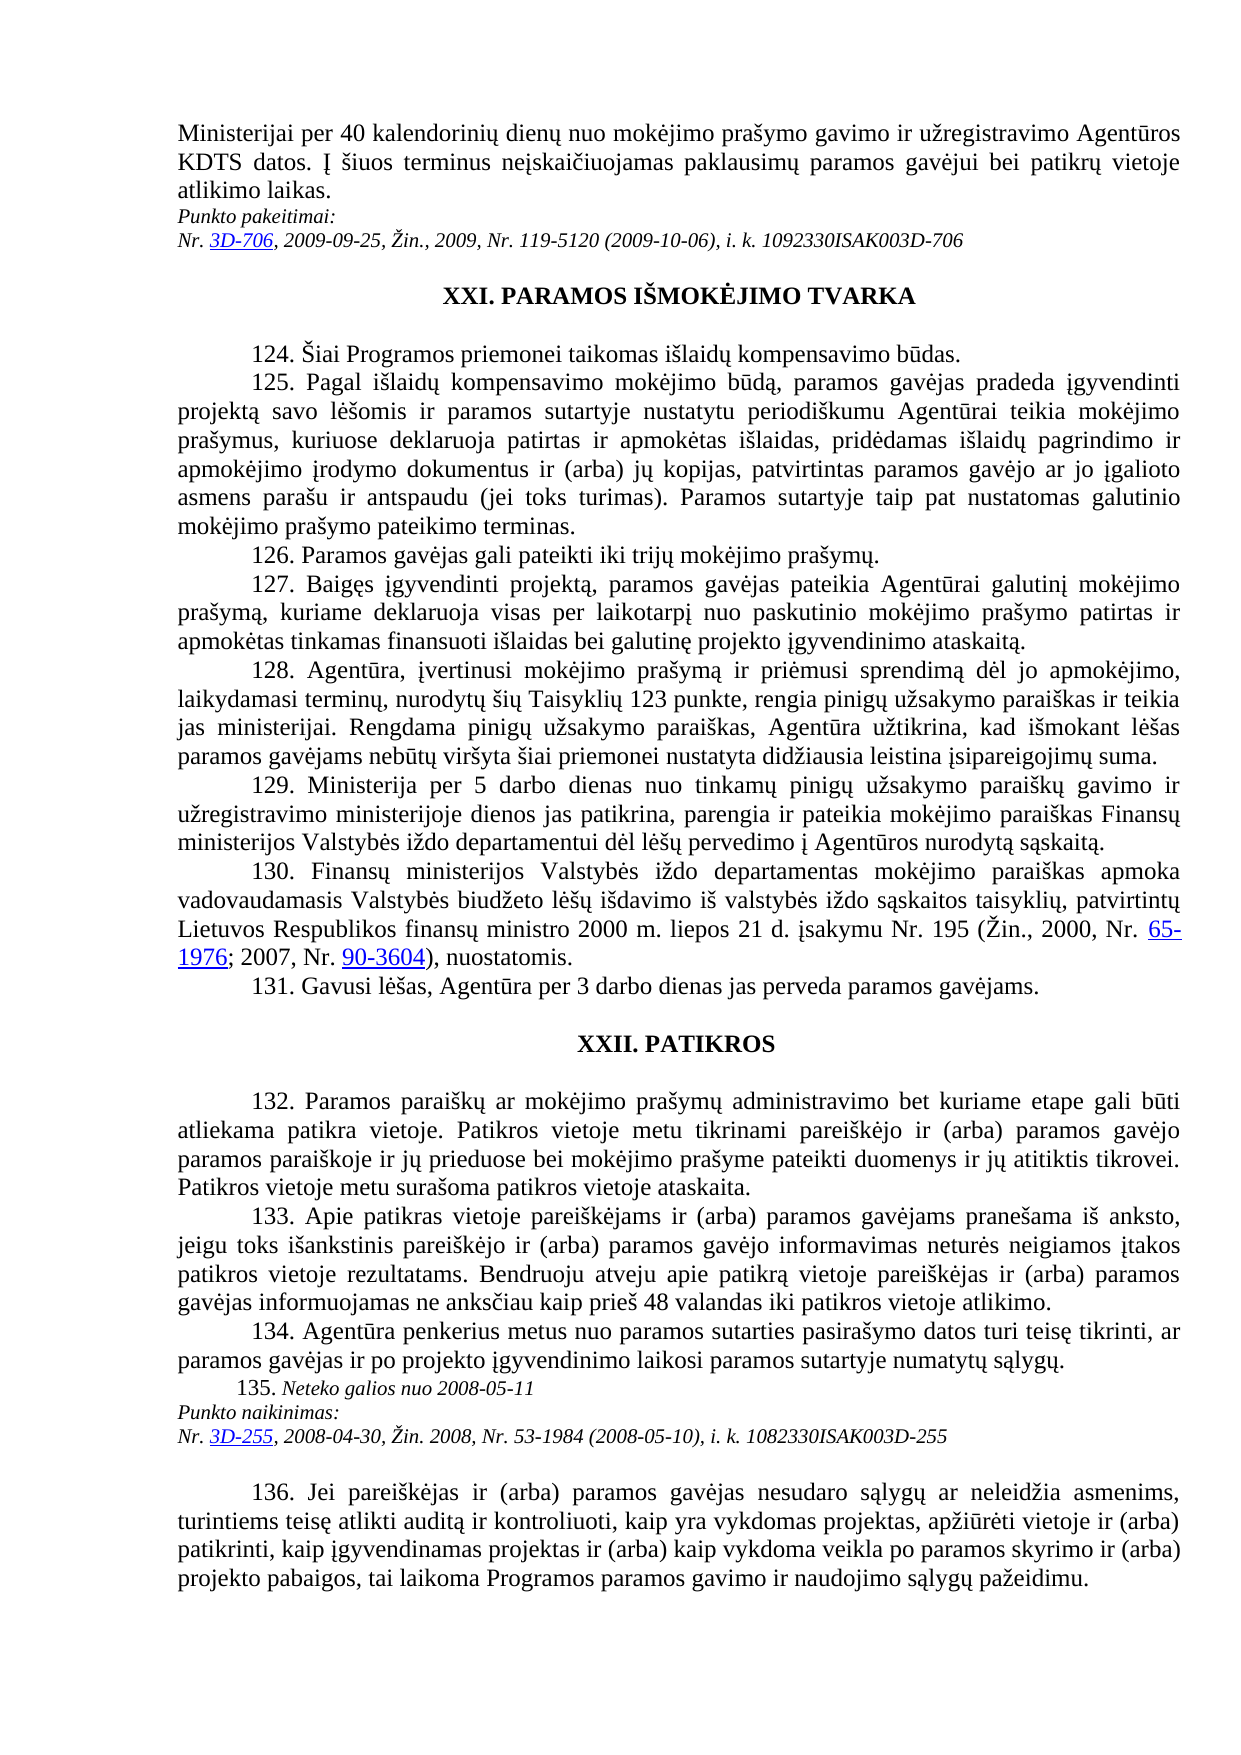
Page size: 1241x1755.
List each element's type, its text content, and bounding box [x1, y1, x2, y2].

text 128. Agentūra, įvertinusi mokėjimo prašymą ir priėmusi sprendimą dėl jo apmokėjimo, laikydamasi terminų, nurodytų šių Taisyklių 123 punkte, rengia pinigų užsakymo paraiškas ir teikia jas ministerijai. Rengdama pinigų užsakymo paraiškas, Agentūra užtikrina, kad išmokant lėšas paramos gavėjams nebūtų viršyta šiai priemonei nustatyta didžiausia leistina įsipareigojimų suma. [177, 655, 1181, 770]
text 130. Finansų ministerijos Valstybės iždo departamentas mokėjimo paraiškas apmoka vadovaudamasis Valstybės biudžeto lėšų išdavimo iš valstybės iždo sąskaitos taisyklių, patvirtintų Lietuvos Respublikos finansų ministro 2000 m. liepos 21 d. įsakymu Nr. 195 (Žin., 2000, Nr. 65-1976; 2007, Nr. 90-3604), nuostatomis. [177, 856, 1181, 971]
text Punkto pakeitimai: [177, 204, 1181, 228]
text Ministerijai per 40 kalendorinių dienų nuo mokėjimo prašymo gavimo ir užregistravimo Agentūros KDTS datos. Į šiuos terminus neįskaičiuojamas paklausimų paramos gavėjui bei patikrų vietoje atlikimo laikas. [177, 118, 1181, 204]
text 129. Ministerija per 5 darbo dienas nuo tinkamų pinigų užsakymo paraiškų gavimo ir užregistravimo ministerijoje dienos jas patikrina, parengia ir pateikia mokėjimo paraiškas Finansų ministerijos Valstybės iždo departamentui dėl lėšų pervedimo į Agentūros nurodytą sąskaitą. [177, 770, 1181, 856]
text 124. Šiai Programos priemonei taikomas išlaidų kompensavimo būdas. [177, 339, 1181, 367]
text 135. Neteko galios nuo 2008-05-11 [177, 1374, 1181, 1400]
text 133. Apie patikras vietoje pareiškėjams ir (arba) paramos gavėjams pranešama iš anksto, jeigu toks išankstinis pareiškėjo ir (arba) paramos gavėjo informavimas neturės neigiamos įtakos patikros vietoje rezultatams. Bendruoju atveju apie patikrą vietoje pareiškėjas ir (arba) paramos gavėjas informuojamas ne anksčiau kaip prieš 48 valandas iki patikros vietoje atlikimo. [177, 1201, 1181, 1316]
text Nr. 3D-255, 2008-04-30, Žin. 2008, Nr. 53-1984 (2008-05-10), i. k. 1082330ISAK003D-255 [177, 1424, 1181, 1448]
text Nr. 3D-706, 2009-09-25, Žin., 2009, Nr. 119-5120 (2009-10-06), i. k. 1092330ISAK003D-706 [177, 228, 1181, 252]
text 127. Baigęs įgyvendinti projektą, paramos gavėjas pateikia Agentūrai galutinį mokėjimo prašymą, kuriame deklaruoja visas per laikotarpį nuo paskutinio mokėjimo prašymo patirtas ir apmokėtas tinkamas finansuoti išlaidas bei galutinę projekto įgyvendinimo ataskaitą. [177, 569, 1181, 655]
text 136. Jei pareiškėjas ir (arba) paramos gavėjas nesudaro sąlygų ar neleidžia asmenims, turintiems teisę atlikti auditą ir kontroliuoti, kaip yra vykdomas projektas, apžiūrėti vietoje ir (arba) patikrinti, kaip įgyvendinamas projektas ir (arba) kaip vykdoma veikla po paramos skyrimo ir (arba) projekto pabaigos, tai laikoma Programos paramos gavimo ir naudojimo sąlygų pažeidimu. [177, 1477, 1181, 1592]
text 134. Agentūra penkerius metus nuo paramos sutarties pasirašymo datos turi teisę tikrinti, ar paramos gavėjas ir po projekto įgyvendinimo laikosi paramos sutartyje numatytų sąlygų. [177, 1316, 1181, 1374]
text XXII. PATIKROS [177, 1029, 1181, 1057]
text XXI. PARAMOS IŠMOKĖJIMO TVARKA [177, 281, 1181, 310]
text 125. Pagal išlaidų kompensavimo mokėjimo būdą, paramos gavėjas pradeda įgyvendinti projektą savo lėšomis ir paramos sutartyje nustatytu periodiškumu Agentūrai teikia mokėjimo prašymus, kuriuose deklaruoja patirtas ir apmokėtas išlaidas, pridėdamas išlaidų pagrindimo ir apmokėjimo įrodymo dokumentus ir (arba) jų kopijas, patvirtintas paramos gavėjo ar jo įgalioto asmens parašu ir antspaudu (jei toks turimas). Paramos sutartyje taip pat nustatomas galutinio mokėjimo prašymo pateikimo terminas. [177, 367, 1181, 540]
text Punkto naikinimas: [177, 1400, 1181, 1424]
text 132. Paramos paraiškų ar mokėjimo prašymų administravimo bet kuriame etape gali būti atliekama patikra vietoje. Patikros vietoje metu tikrinami pareiškėjo ir (arba) paramos gavėjo paramos paraiškoje ir jų prieduose bei mokėjimo prašyme pateikti duomenys ir jų atitiktis tikrovei. Patikros vietoje metu surašoma patikros vietoje ataskaita. [177, 1086, 1181, 1201]
text 131. Gavusi lėšas, Agentūra per 3 darbo dienas jas perveda paramos gavėjams. [177, 971, 1181, 1000]
text 126. Paramos gavėjas gali pateikti iki trijų mokėjimo prašymų. [177, 540, 1181, 569]
